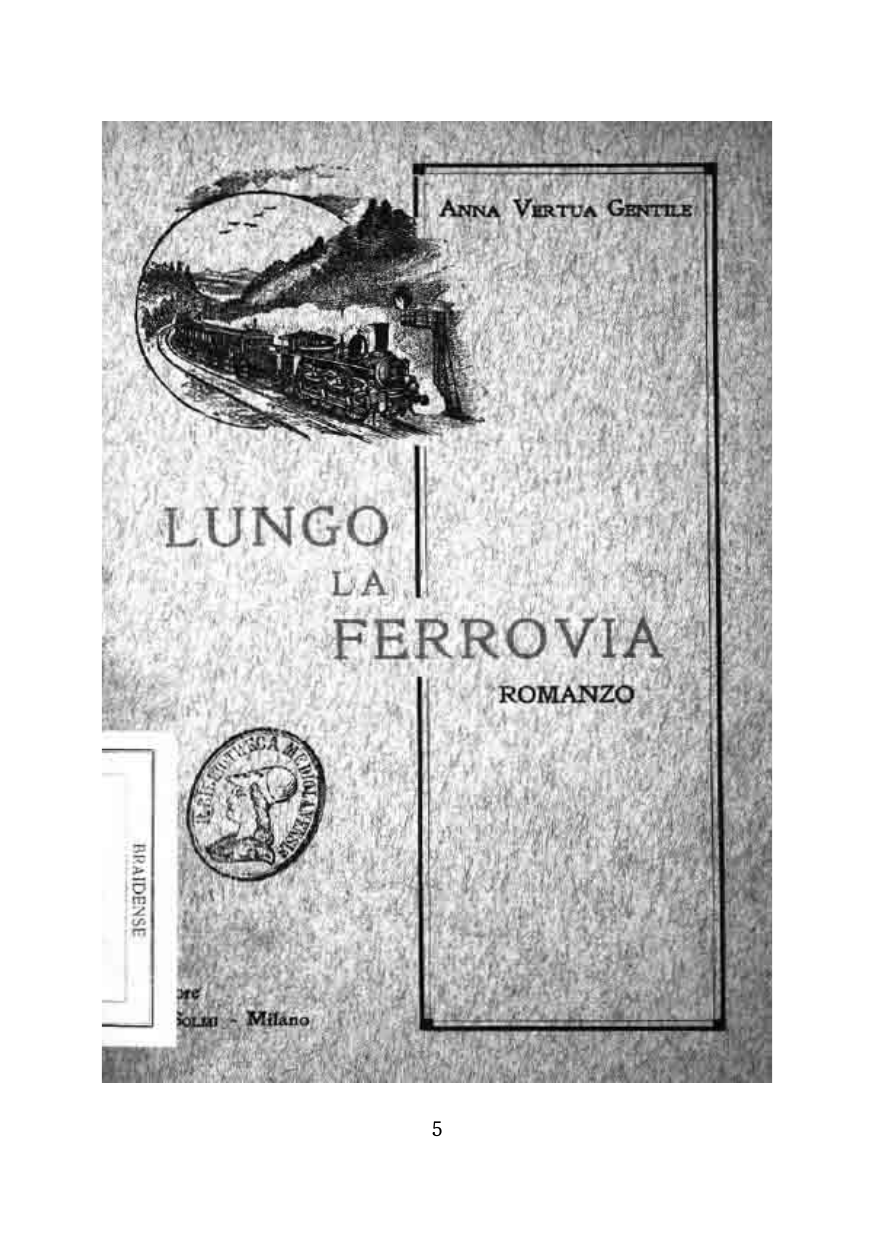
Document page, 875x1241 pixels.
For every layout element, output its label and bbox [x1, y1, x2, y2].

picture [101, 121, 773, 1083]
